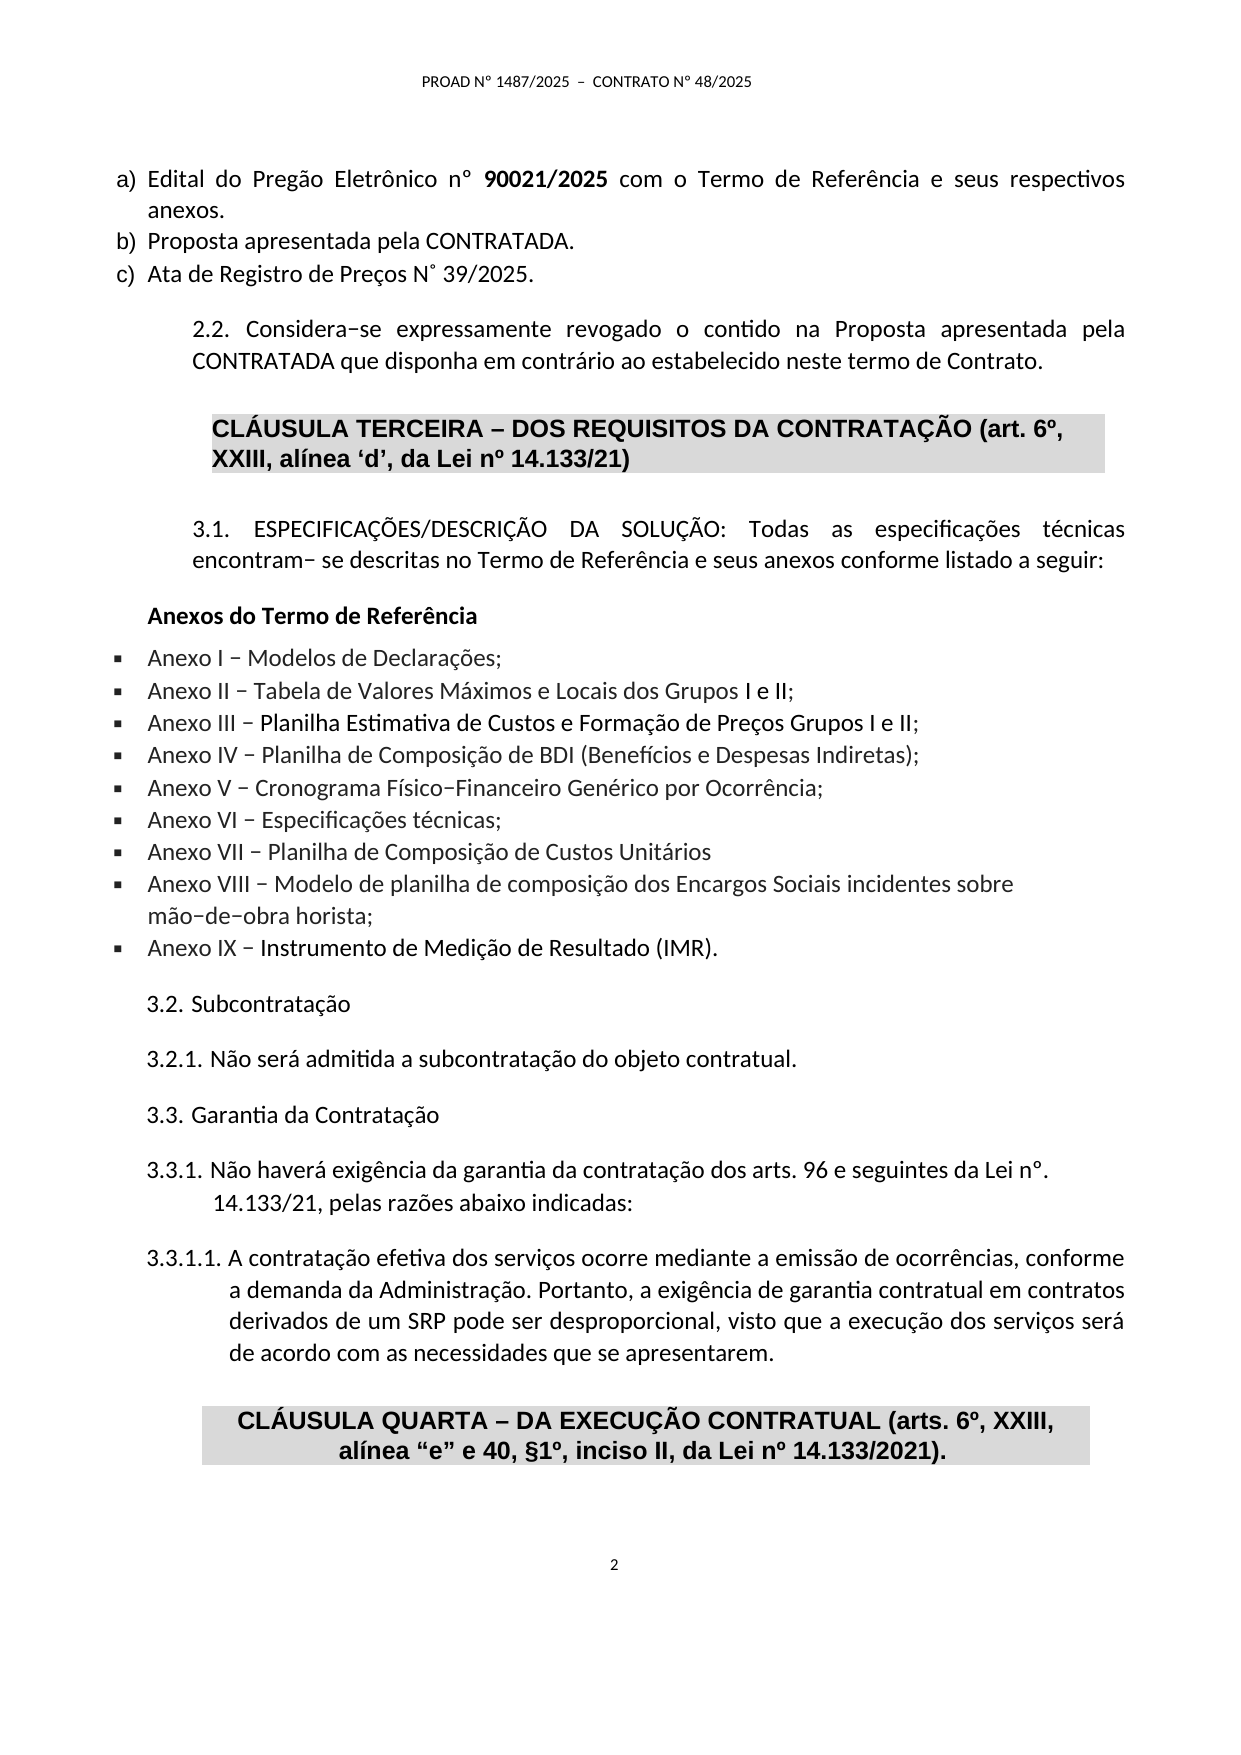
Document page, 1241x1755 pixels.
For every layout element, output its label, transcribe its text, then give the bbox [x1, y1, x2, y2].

list Anexo VI − Especificações técnicas; [110, 804, 1126, 835]
text CLÁUSULA QUARTA – DA EXECUÇÃO CONTRATUAL (arts. 6º, XXIII, alínea “e” e 40, §1º, inciso II, da Lei nº 14.133/2021). [202, 1406, 1090, 1465]
text 3.3.1.1. A contratação efetiva dos serviços ocorre mediante a emissão de ocorrências, conforme a demanda da Administração. Portanto, a exigência de garantia contratual em contratos derivados de um SRP pode ser desproporcional, visto que a execução dos serviços será de acordo com as necessidades que se apresentarem. [146, 1243, 1126, 1367]
list Anexo I − Modelos de Declarações; [110, 643, 1126, 673]
list Anexo II − Tabela de Valores Máximos e Locais dos Grupos I e II; [110, 675, 1126, 705]
list Proposta apresentada pela CONTRATADA. [116, 226, 1126, 256]
subtitle Anexos do Termo de Referência [147, 600, 1096, 630]
text 3.1. ESPECIFICAÇÕES/DESCRIÇÃO DA SOLUÇÃO: Todas as especificações técnicas encontram− se descritas no Termo de Referência e seus anexos conforme listado a seguir: [192, 513, 1126, 575]
list Anexo IX − Instrumento de Medição de Resultado (IMR). [110, 932, 1126, 963]
list Anexo IV − Planilha de Composição de BDI (Benefícios e Despesas Indiretas); [110, 739, 1126, 770]
list Edital do Pregão Eletrônico nº 90021/2025 com o Termo de Referência e seus respectivos anexos. [116, 163, 1126, 225]
list Anexo III − Planilha Estimativa de Custos e Formação de Preços Grupos I e II; [110, 707, 1126, 737]
subtitle CLÁUSULA TERCEIRA – DOS REQUISITOS DA CONTRATAÇÃO (art. 6º, XXIII, alínea ‘d’, da Lei nº 14.133/21) [212, 414, 1105, 473]
text 3.3.1. Não haverá exigência da garantia da contratação dos arts. 96 e seguintes da Lei nº. [146, 1154, 1126, 1185]
text 3.2. Subcontratação [146, 988, 1126, 1018]
text 2.2. Considera−se expressamente revogado o contido na Proposta apresentada pela CONTRATADA que disponha em contrário ao estabelecido neste termo de Contrato. [192, 313, 1126, 375]
list Anexo VIII − Modelo de planilha de composição dos Encargos Sociais incidentes sobre mão−de−obra horista; [110, 869, 1126, 931]
text 3.3. Garantia da Contratação [146, 1099, 1126, 1129]
list Ata de Registro de Preços N˚ 39/2025. [116, 258, 1126, 288]
list Anexo V − Cronograma Físico−Financeiro Genérico por Ocorrência; [110, 772, 1126, 802]
list Anexo VII − Planilha de Composição de Custos Unitários [110, 836, 1126, 867]
text 14.133/21, pelas razões abaixo indicadas: [212, 1187, 1126, 1218]
text 3.2.1. Não será admitida a subcontratação do objeto contratual. [146, 1043, 1126, 1074]
